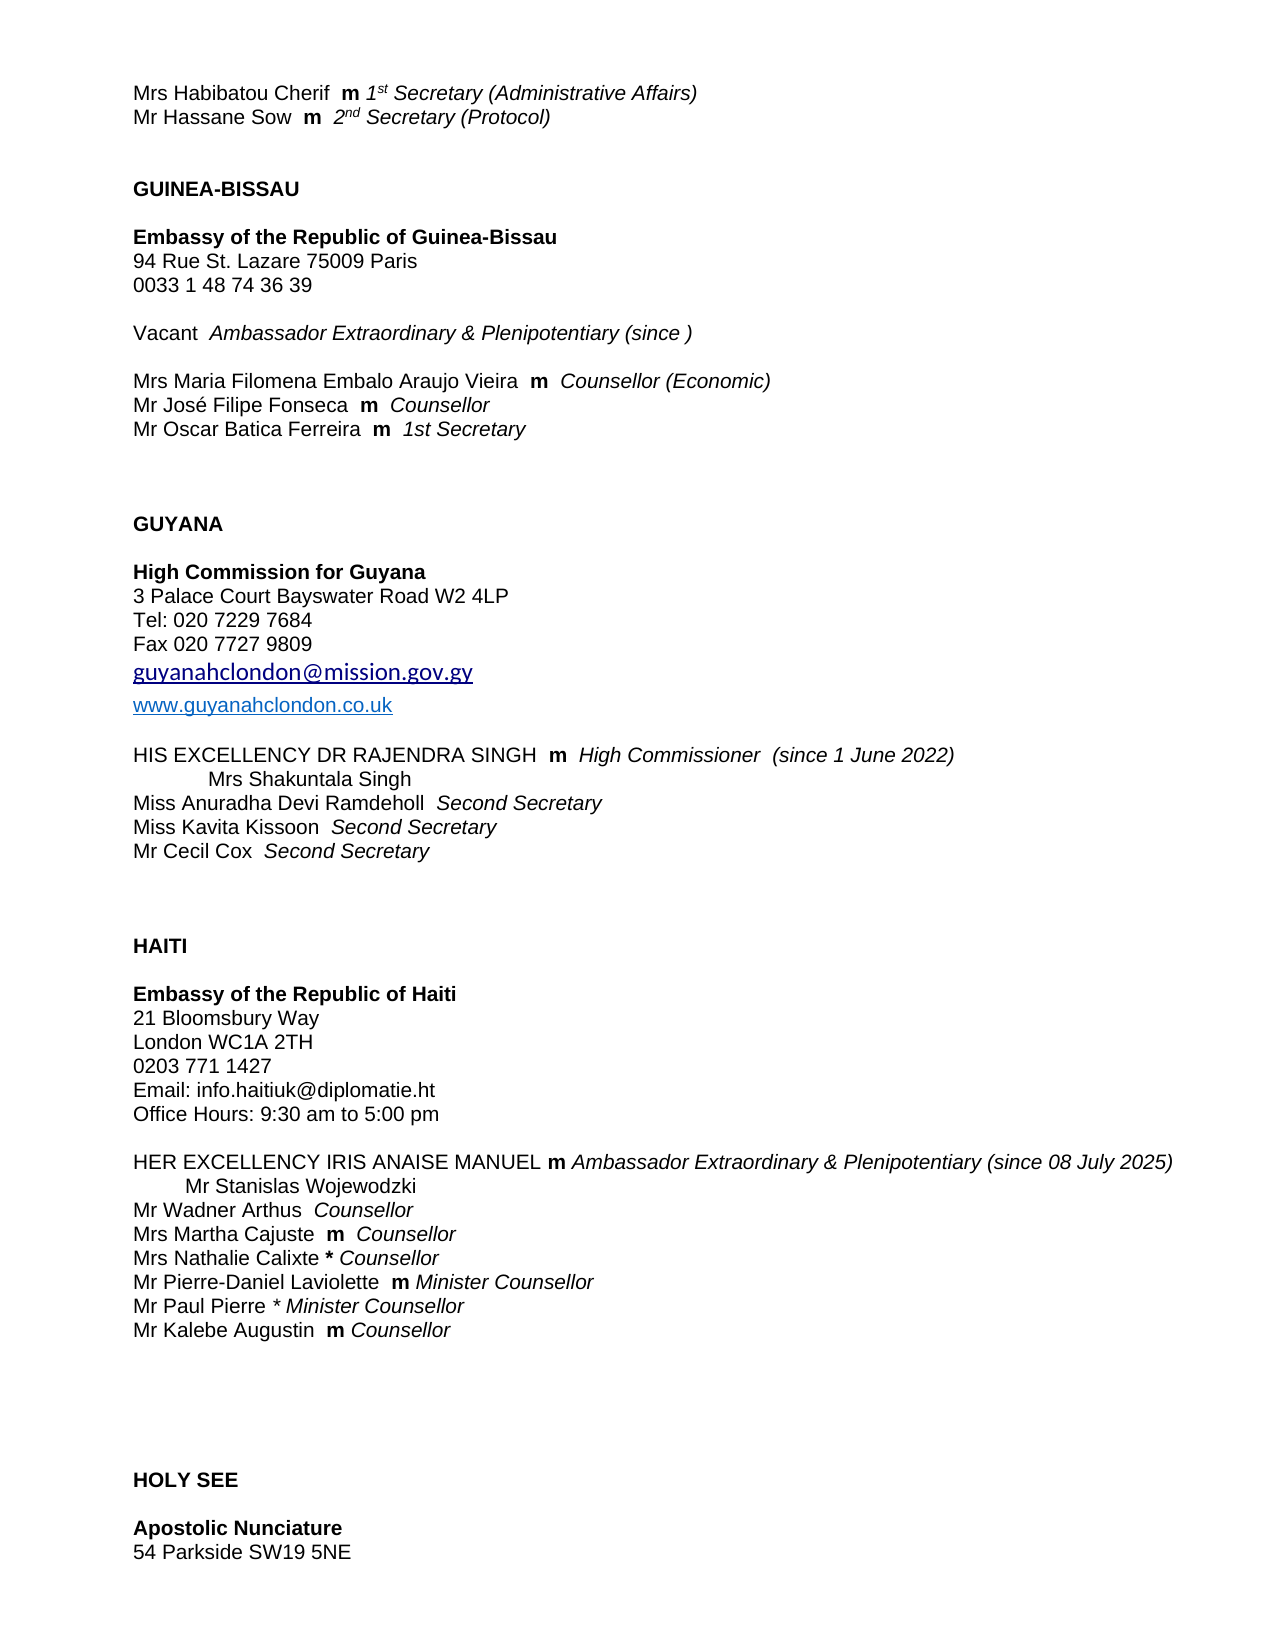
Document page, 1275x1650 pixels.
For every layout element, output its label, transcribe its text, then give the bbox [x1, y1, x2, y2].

text Mr Hassane Sow m 2nd Secretary (Protocol) [133, 105, 1181, 129]
text Mrs Martha Cajuste m Counsellor [133, 1222, 1181, 1246]
text Vacant Ambassador Extraordinary & Plenipotentiary (since ) [133, 321, 1181, 344]
text Embassy of the Republic of Haiti [133, 982, 1181, 1006]
text Fax 020 7727 9809 [133, 632, 1181, 656]
text Mr Stanislas Wojewodzki [133, 1174, 1181, 1198]
text 3 Palace Court Bayswater Road W2 4LP [133, 584, 1181, 608]
text High Commission for Guyana [133, 560, 1181, 584]
text HOLY SEE [133, 1468, 1181, 1492]
text 21 Bloomsbury Way [133, 1006, 1181, 1030]
text Mr Oscar Batica Ferreira m 1st Secretary [133, 416, 1181, 440]
text GUYANA [133, 512, 1181, 536]
text Apostolic Nunciature [133, 1516, 1181, 1540]
text 0203 771 1427 [133, 1054, 1181, 1078]
text www.guyanahclondon.co.uk [133, 688, 1181, 719]
text Mr Pierre-Daniel Laviolette m Minister Counsellor [133, 1270, 1181, 1294]
text HER EXCELLENCY IRIS ANAISE MANUEL m Ambassador Extraordinary & Plenipotentiary (since 08 July 2025) [133, 1150, 1181, 1174]
text Miss Kavita Kissoon Second Secretary [133, 814, 1181, 838]
text Mr Wadner Arthus Counsellor [133, 1198, 1181, 1222]
text Mr Kalebe Augustin m Counsellor [133, 1318, 1181, 1342]
subtitle Embassy of the Republic of Guinea-Bissau [133, 225, 1181, 249]
text Miss Anuradha Devi Ramdeholl Second Secretary [133, 791, 1181, 814]
text guyanahclondon@mission.gov.gy [133, 656, 1181, 686]
text Mr Paul Pierre * Minister Counsellor [133, 1294, 1181, 1318]
text Email: info.haitiuk@diplomatie.ht [133, 1078, 1181, 1102]
text 0033 1 48 74 36 39 [133, 273, 1181, 297]
text Mrs Habibatou Cherif m 1st Secretary (Administrative Affairs) [133, 81, 1181, 105]
text HIS EXCELLENCY DR RAJENDRA SINGH m High Commissioner (since 1 June 2022) [133, 743, 1181, 767]
text 54 Parkside SW19 5NE [133, 1540, 1181, 1564]
text Mr José Filipe Fonseca m Counsellor [133, 392, 1181, 416]
text Mrs Maria Filomena Embalo Araujo Vieira m Counsellor (Economic) [133, 368, 1181, 392]
text HAITI [133, 934, 1181, 958]
text Office Hours: 9:30 am to 5:00 pm [133, 1102, 1181, 1126]
text 94 Rue St. Lazare 75009 Paris [133, 249, 1181, 273]
text Mrs Nathalie Calixte * Counsellor [133, 1246, 1181, 1270]
text Mr Cecil Cox Second Secretary [133, 838, 1181, 862]
text Tel: 020 7229 7684 [133, 608, 1181, 632]
text Mrs Shakuntala Singh [133, 767, 1181, 791]
text London WC1A 2TH [133, 1030, 1181, 1054]
text GUINEA-BISSAU [133, 177, 1181, 201]
